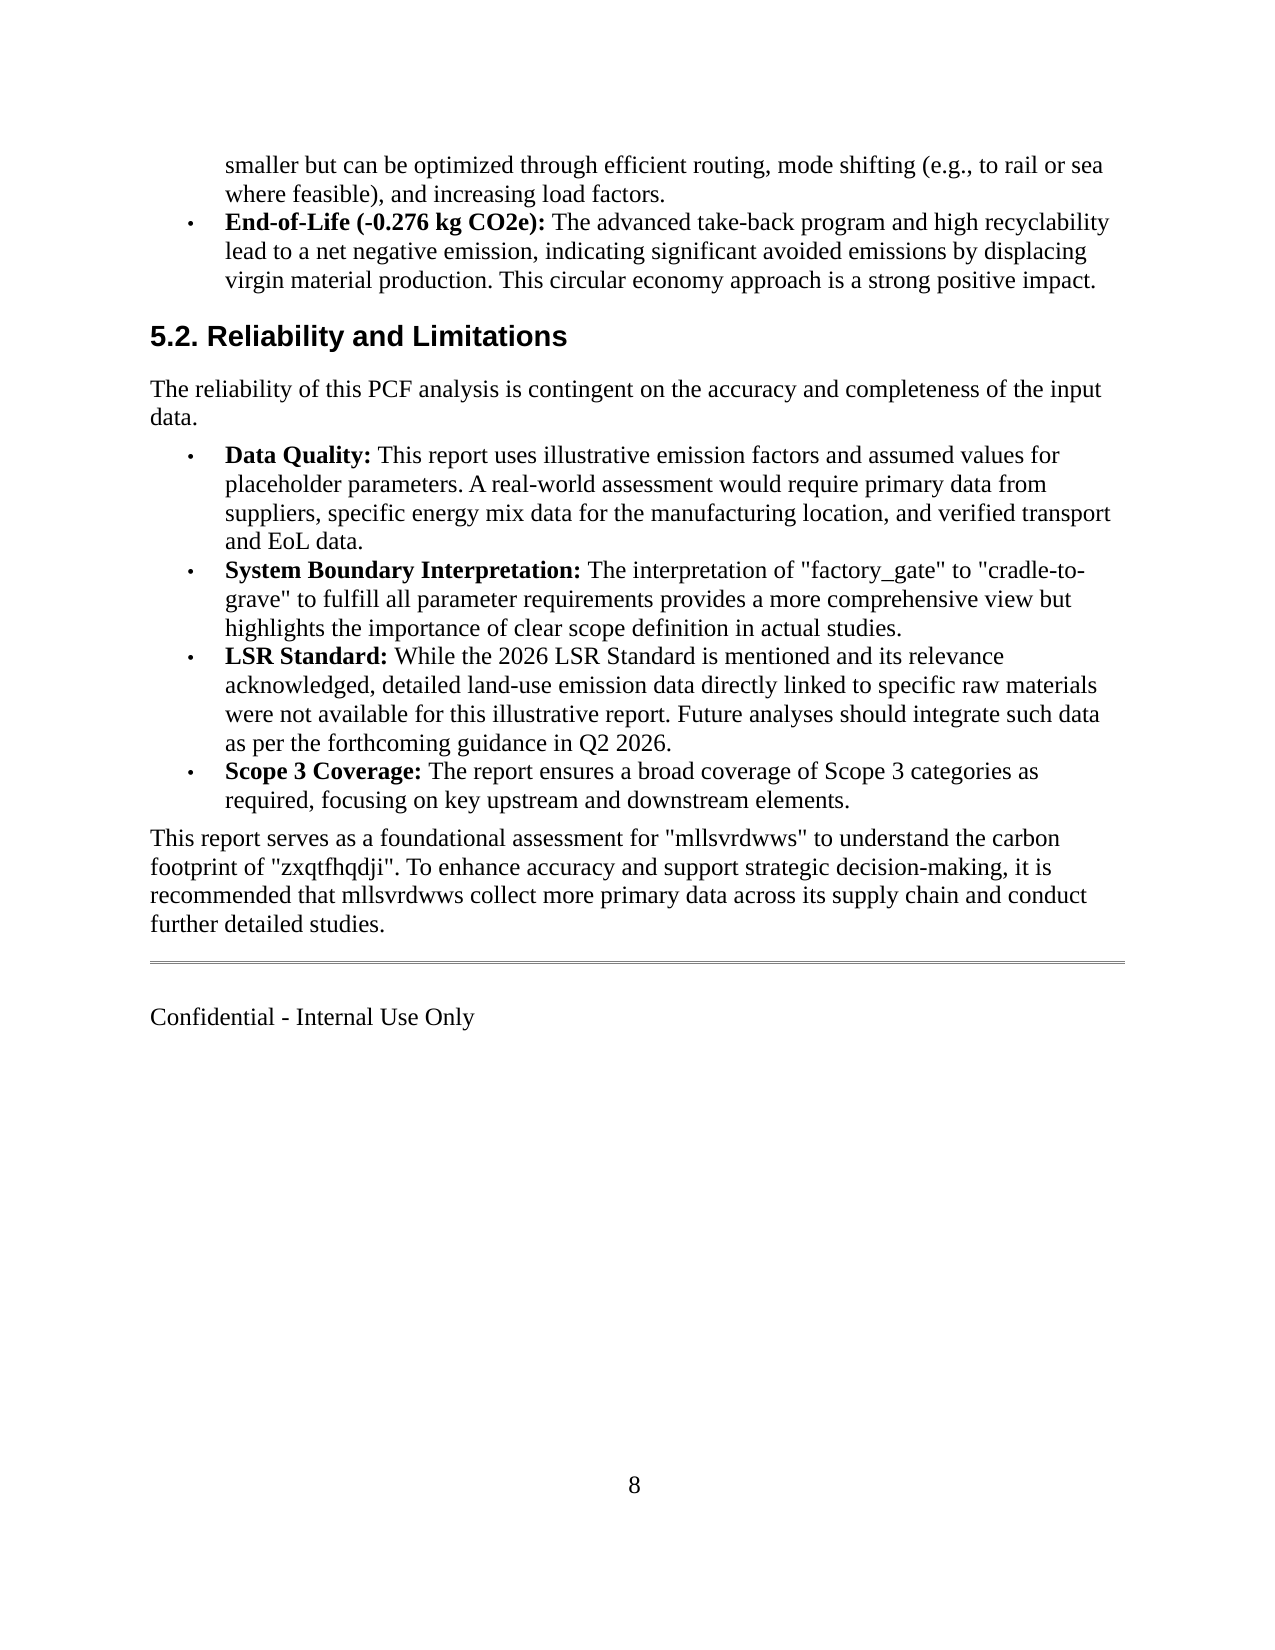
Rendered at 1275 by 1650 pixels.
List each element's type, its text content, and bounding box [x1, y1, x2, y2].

list LSR Standard: While the 2026 LSR Standard is mentioned and its relevance acknowledged, detailed land-use emission data directly linked to specific raw materials were not available for this illustrative report. Future analyses should integrate such data as per the forthcoming guidance in Q2 2026. [187, 641, 1125, 756]
text Confidential - Internal Use Only [150, 1002, 1125, 1031]
subtitle 5.2. Reliability and Limitations [150, 319, 1125, 352]
list End-of-Life (-0.276 kg CO2e): The advanced take-back program and high recyclability lead to a net negative emission, indicating significant avoided emissions by displacing virgin material production. This circular economy approach is a strong positive impact. [187, 207, 1125, 294]
text The reliability of this PCF analysis is contingent on the accuracy and completeness of the input data. [150, 374, 1125, 431]
text This report serves as a foundational assessment for "mllsvrdwws" to understand the carbon footprint of "zxqtfhqdji". To enhance accuracy and support strategic decision-making, it is recommended that mllsvrdwws collect more primary data across its supply chain and conduct further detailed studies. [150, 823, 1125, 938]
list Scope 3 Coverage: The report ensures a broad coverage of Scope 3 categories as required, focusing on key upstream and downstream elements. [187, 756, 1125, 814]
list smaller but can be optimized through efficient routing, mode shifting (e.g., to rail or sea where feasible), and increasing load factors. [187, 150, 1125, 207]
list Data Quality: This report uses illustrative emission factors and assumed values for placeholder parameters. A real-world assessment would require primary data from suppliers, specific energy mix data for the manufacturing location, and verified transport and EoL data. [187, 440, 1125, 555]
list System Boundary Interpretation: The interpretation of "factory_gate" to "cradle-to-grave" to fulfill all parameter requirements provides a more comprehensive view but highlights the importance of clear scope definition in actual studies. [187, 555, 1125, 641]
